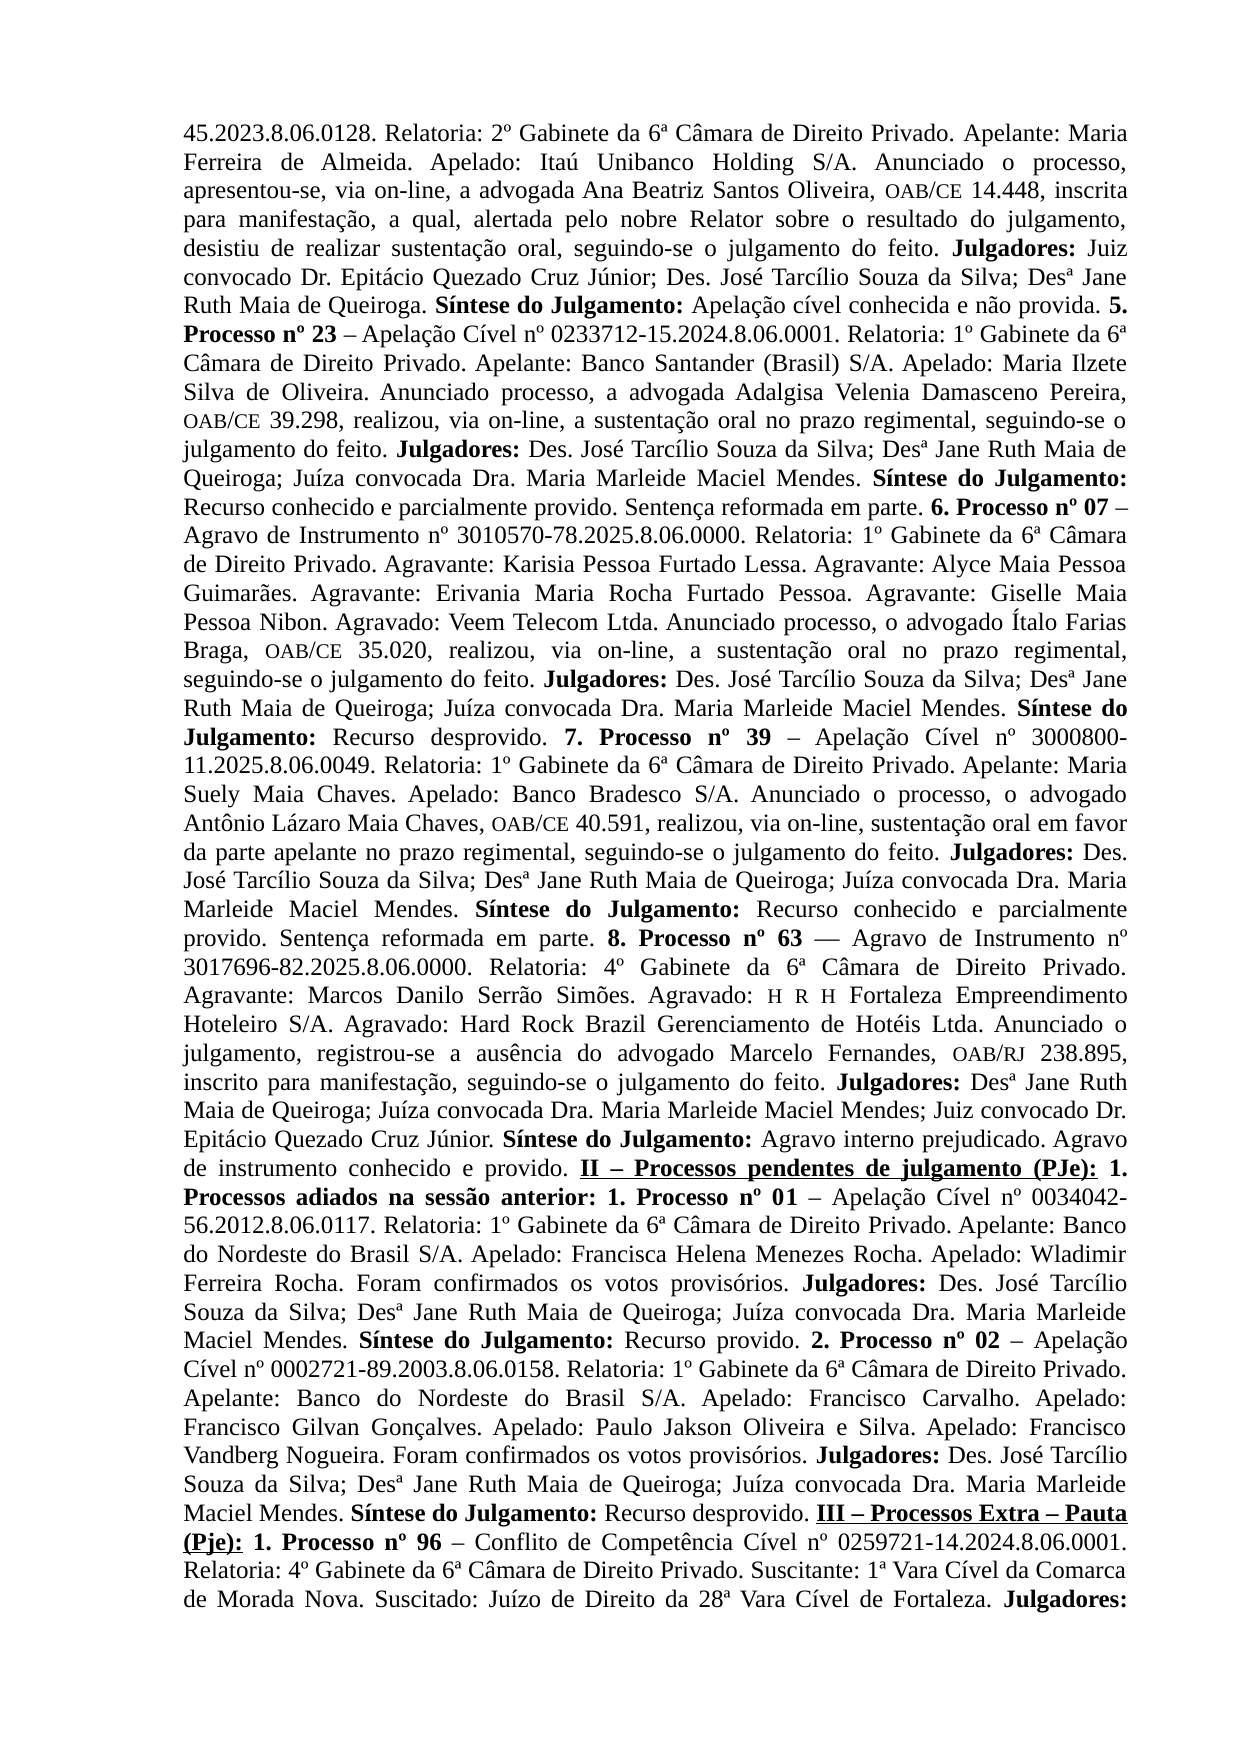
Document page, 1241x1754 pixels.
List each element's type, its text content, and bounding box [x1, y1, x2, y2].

text 45.2023.8.06.0128. Relatoria: 2º Gabinete da 6ª Câmara de Direito Privado. Apelante: Maria Ferreira de Almeida. Apelado: Itaú Unibanco Holding S/A. Anunciado o processo, apresentou-se, via on-line, a advogada Ana Beatriz Santos Oliveira, OAB/CE 14.448, inscrita para manifestação, a qual, alertada pelo nobre Relator sobre o resultado do julgamento, desistiu de realizar sustentação oral, seguindo-se o julgamento do feito. Julgadores: Juiz convocado Dr. Epitácio Quezado Cruz Júnior; Des. José Tarcílio Souza da Silva; Desª Jane Ruth Maia de Queiroga. Síntese do Julgamento: Apelação cível conhecida e não provida. 5. Processo nº 23 – Apelação Cível nº 0233712-15.2024.8.06.0001. Relatoria: 1º Gabinete da 6ª Câmara de Direito Privado. Apelante: Banco Santander (Brasil) S/A. Apelado: Maria Ilzete Silva de Oliveira. Anunciado processo, a advogada Adalgisa Velenia Damasceno Pereira, OAB/CE 39.298, realizou, via on-line, a sustentação oral no prazo regimental, seguindo-se o julgamento do feito. Julgadores: Des. José Tarcílio Souza da Silva; Desª Jane Ruth Maia de Queiroga; Juíza convocada Dra. Maria Marleide Maciel Mendes. Síntese do Julgamento: Recurso conhecido e parcialmente provido. Sentença reformada em parte. 6. Processo nº 07 – Agravo de Instrumento nº 3010570-78.2025.8.06.0000. Relatoria: 1º Gabinete da 6ª Câmara de Direito Privado. Agravante: Karisia Pessoa Furtado Lessa. Agravante: Alyce Maia Pessoa Guimarães. Agravante: Erivania Maria Rocha Furtado Pessoa. Agravante: Giselle Maia Pessoa Nibon. Agravado: Veem Telecom Ltda. Anunciado processo, o advogado Ítalo Farias Braga, OAB/CE 35.020, realizou, via on-line, a sustentação oral no prazo regimental, seguindo-se o julgamento do feito. Julgadores: Des. José Tarcílio Souza da Silva; Desª Jane Ruth Maia de Queiroga; Juíza convocada Dra. Maria Marleide Maciel Mendes. Síntese do Julgamento: Recurso desprovido. 7. Processo nº 39 – Apelação Cível nº 3000800-11.2025.8.06.0049. Relatoria: 1º Gabinete da 6ª Câmara de Direito Privado. Apelante: Maria Suely Maia Chaves. Apelado: Banco Bradesco S/A. Anunciado o processo, o advogado Antônio Lázaro Maia Chaves, OAB/CE 40.591, realizou, via on-line, sustentação oral em favor da parte apelante no prazo regimental, seguindo-se o julgamento do feito. Julgadores: Des. José Tarcílio Souza da Silva; Desª Jane Ruth Maia de Queiroga; Juíza convocada Dra. Maria Marleide Maciel Mendes. Síntese do Julgamento: Recurso conhecido e parcialmente provido. Sentença reformada em parte. 8. Processo nº 63 — Agravo de Instrumento nº 3017696-82.2025.8.06.0000. Relatoria: 4º Gabinete da 6ª Câmara de Direito Privado. Agravante: Marcos Danilo Serrão Simões. Agravado: H R H Fortaleza Empreendimento Hoteleiro S/A. Agravado: Hard Rock Brazil Gerenciamento de Hotéis Ltda. Anunciado o julgamento, registrou-se a ausência do advogado Marcelo Fernandes, OAB/RJ 238.895, inscrito para manifestação, seguindo-se o julgamento do feito. Julgadores: Desª Jane Ruth Maia de Queiroga; Juíza convocada Dra. Maria Marleide Maciel Mendes; Juiz convocado Dr. Epitácio Quezado Cruz Júnior. Síntese do Julgamento: Agravo interno prejudicado. Agravo de instrumento conhecido e provido. II – Processos pendentes de julgamento (PJe): 1. Processos adiados na sessão anterior: 1. Processo nº 01 – Apelação Cível nº 0034042-56.2012.8.06.0117. Relatoria: 1º Gabinete da 6ª Câmara de Direito Privado. Apelante: Banco do Nordeste do Brasil S/A. Apelado: Francisca Helena Menezes Rocha. Apelado: Wladimir Ferreira Rocha. Foram confirmados os votos provisórios. Julgadores: Des. José Tarcílio Souza da Silva; Desª Jane Ruth Maia de Queiroga; Juíza convocada Dra. Maria Marleide Maciel Mendes. Síntese do Julgamento: Recurso provido. 2. Processo nº 02 – Apelação Cível nº 0002721-89.2003.8.06.0158. Relatoria: 1º Gabinete da 6ª Câmara de Direito Privado. Apelante: Banco do Nordeste do Brasil S/A. Apelado: Francisco Carvalho. Apelado: Francisco Gilvan Gonçalves. Apelado: Paulo Jakson Oliveira e Silva. Apelado: Francisco Vandberg Nogueira. Foram confirmados os votos provisórios. Julgadores: Des. José Tarcílio Souza da Silva; Desª Jane Ruth Maia de Queiroga; Juíza convocada Dra. Maria Marleide Maciel Mendes. Síntese do Julgamento: Recurso desprovido. III – Processos Extra – Pauta (Pje): 1. Processo nº 96 – Conflito de Competência Cível nº 0259721-14.2024.8.06.0001. Relatoria: 4º Gabinete da 6ª Câmara de Direito Privado. Suscitante: 1ª Vara Cível da Comarca de Morada Nova. Suscitado: Juízo de Direito da 28ª Vara Cível de Fortaleza. Julgadores: [183, 118, 1128, 1613]
